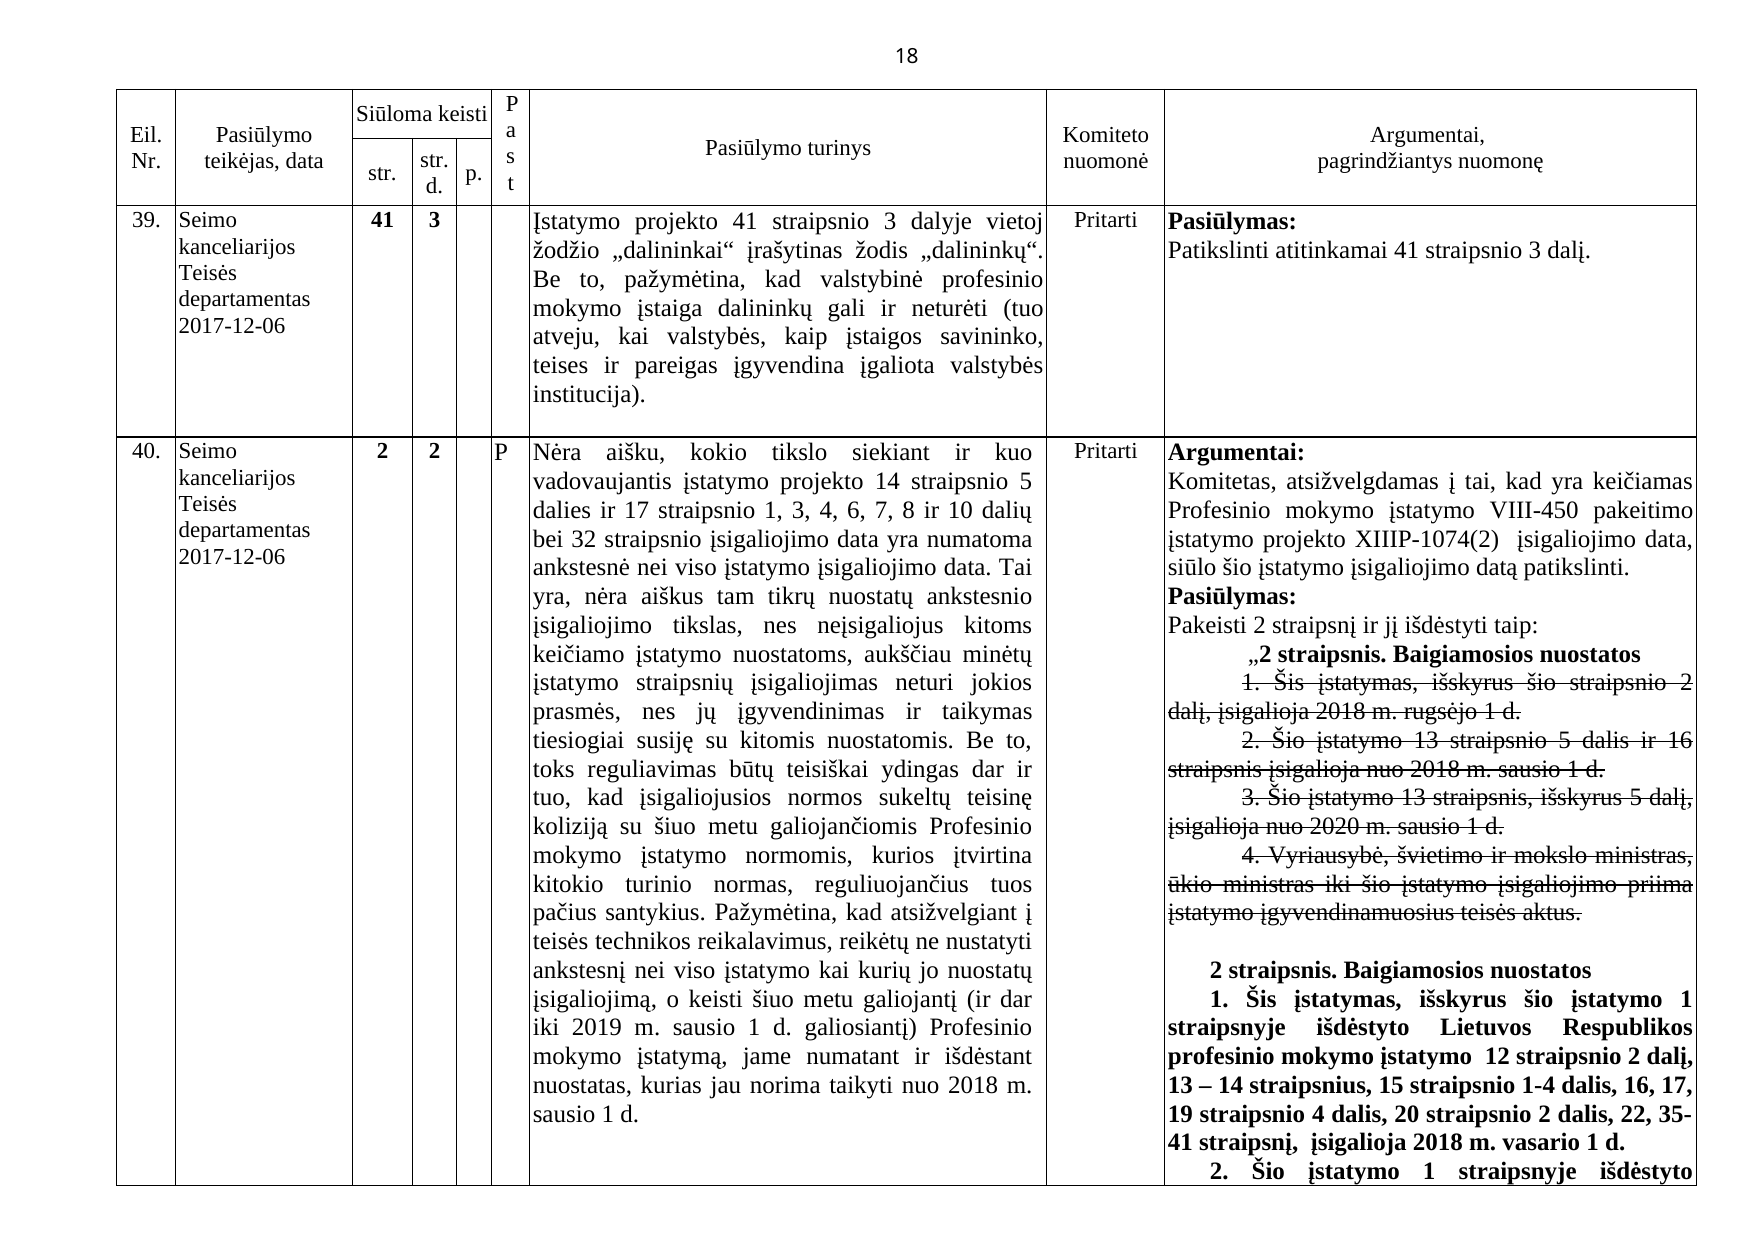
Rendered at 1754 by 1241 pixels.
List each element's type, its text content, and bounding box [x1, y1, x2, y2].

table_cell Pritarti [1047, 438, 1164, 1185]
table_cell p. [457, 139, 491, 205]
table_header Siūloma keisti [353, 90, 491, 138]
table_cell [457, 206, 491, 436]
table_cell Seimo kanceliarijos Teisės departamentas 2017-12-06 [176, 206, 352, 436]
table_cell 2 [353, 438, 412, 1185]
table_header Pasiūlymo teikėjas, data [176, 90, 352, 205]
table_cell [457, 438, 491, 1185]
table_header Pastabos [492, 90, 529, 205]
table_header Argumentai, pagrindžiantys nuomonę [1165, 90, 1696, 205]
table_header Komiteto nuomonė [1047, 90, 1164, 205]
table_header Pasiūlymo turinys [530, 90, 1046, 205]
table_cell Pasiūlymas: Patikslinti atitinkamai 41 straipsnio 3 dalį. [1165, 206, 1696, 436]
table_header Eil. Nr. [117, 90, 175, 205]
table_cell 41 [353, 206, 412, 436]
table_cell str. [353, 139, 412, 205]
table_cell Seimo kanceliarijos Teisės departamentas 2017-12-06 [176, 438, 352, 1185]
table_cell str. d. [413, 139, 456, 205]
table_cell P [492, 438, 529, 1185]
table_cell Pritarti [1047, 206, 1164, 436]
table_cell 39. [117, 206, 175, 436]
table_cell [492, 206, 529, 436]
table_cell Įstatymo projekto 41 straipsnio 3 dalyje vietoj žodžio „dalininkai“ įrašytinas žodis „dalininkų“. Be to, pažymėtina, kad valstybinė profesinio mokymo įstaiga dalininkų gali ir neturėti (tuo atveju, kai valstybės, kaip įstaigos savininko, teises ir pareigas įgyvendina įgaliota valstybės institucija). [530, 206, 1046, 436]
table_cell 2 [413, 438, 456, 1185]
table_cell Nėra aišku, kokio tikslo siekiant ir kuo vadovaujantis įstatymo projekto 14 straipsnio 5 dalies ir 17 straipsnio 1, 3, 4, 6, 7, 8 ir 10 dalių bei 32 straipsnio įsigaliojimo data yra numatoma ankstesnė nei viso įstatymo įsigaliojimo data. Tai yra, nėra aiškus tam tikrų nuostatų ankstesnio įsigaliojimo tikslas, nes neįsigaliojus kitoms keičiamo įstatymo nuostatoms, aukščiau minėtų įstatymo straipsnių įsigaliojimas neturi jokios prasmės, nes jų įgyvendinimas ir taikymas tiesiogiai susiję su kitomis nuostatomis. Be to, toks reguliavimas būtų teisiškai ydingas dar ir tuo, kad įsigaliojusios normos sukeltų teisinę koliziją su šiuo metu galiojančiomis Profesinio mokymo įstatymo normomis, kurios įtvirtina kitokio turinio normas, reguliuojančius tuos pačius santykius. Pažymėtina, kad atsižvelgiant į teisės technikos reikalavimus, reikėtų ne nustatyti ankstesnį nei viso įstatymo kai kurių jo nuostatų įsigaliojimą, o keisti šiuo metu galiojantį (ir dar iki 2019 m. sausio 1 d. galiosiantį) Profesinio mokymo įstatymą, jame numatant ir išdėstant nuostatas, kurias jau norima taikyti nuo 2018 m. sausio 1 d. [530, 438, 1046, 1185]
table_cell 3 [413, 206, 456, 436]
table_cell 40. [117, 438, 175, 1185]
